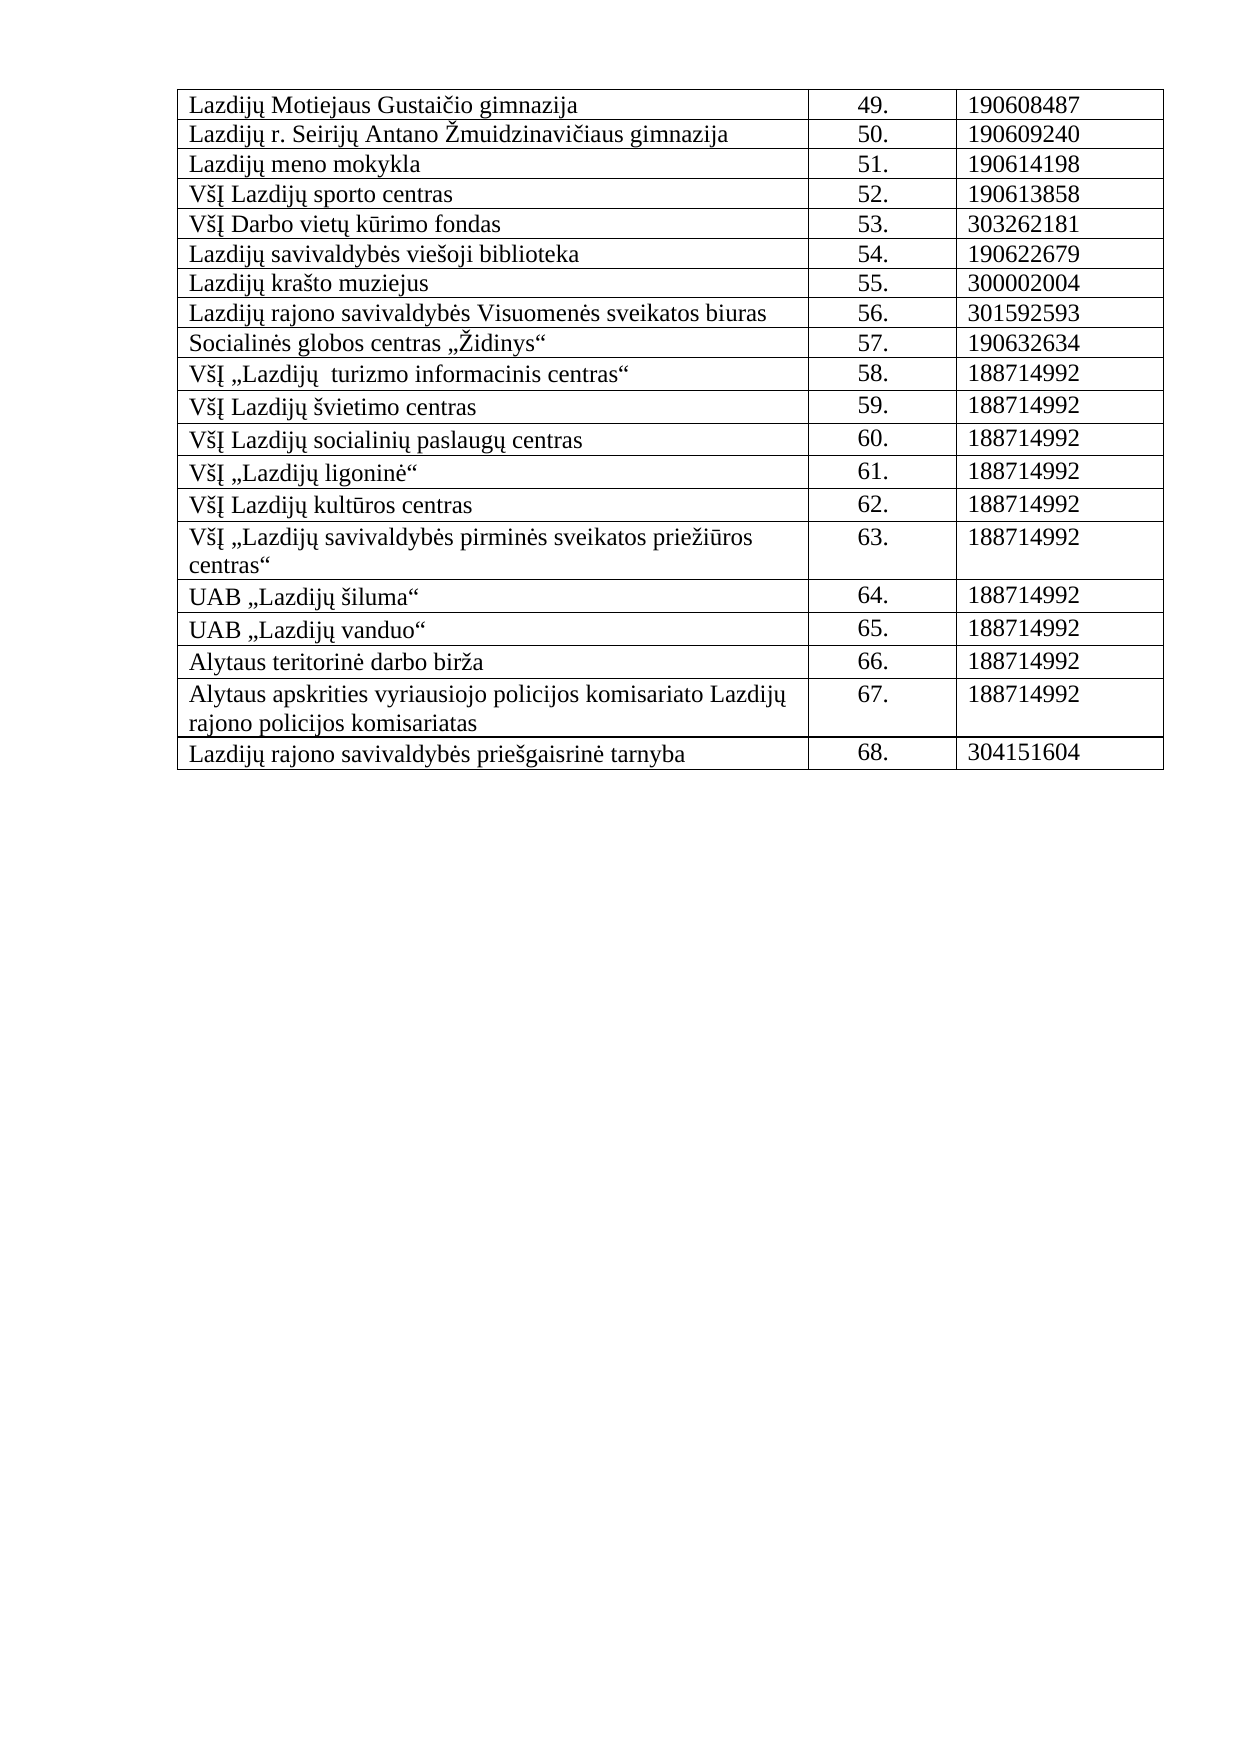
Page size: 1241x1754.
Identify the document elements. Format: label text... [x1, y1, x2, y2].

table_cell VšĮ „Lazdijų savivaldybės pirminės sveikatos priežiūros centras“ [178, 522, 808, 579]
table_cell 66. [809, 646, 956, 678]
table_cell 188714992 [957, 424, 1163, 455]
table_cell UAB „Lazdijų šiluma“ [178, 580, 808, 612]
table_cell 63. [809, 522, 956, 579]
table_cell 190613858 [957, 179, 1163, 208]
table_cell 59. [809, 391, 956, 422]
table_cell 58. [809, 358, 956, 389]
table_cell 54. [809, 239, 956, 267]
table_cell 190622679 [957, 239, 1163, 267]
table_cell 188714992 [957, 358, 1163, 389]
table_cell 190608487 [957, 90, 1163, 118]
table_cell 67. [809, 679, 956, 736]
table_cell 64. [809, 580, 956, 612]
table_cell VšĮ Lazdijų socialinių paslaugų centras [178, 424, 808, 455]
table_cell Lazdijų meno mokykla [178, 149, 808, 178]
table_cell VšĮ Darbo vietų kūrimo fondas [178, 209, 808, 238]
table_cell VšĮ „Lazdijų ligoninė“ [178, 456, 808, 488]
table_cell 68. [809, 738, 956, 769]
table_cell 52. [809, 179, 956, 208]
table_cell 60. [809, 424, 956, 455]
table_cell 190614198 [957, 149, 1163, 178]
table_cell 303262181 [957, 209, 1163, 238]
table_cell 50. [809, 120, 956, 148]
table_cell 65. [809, 613, 956, 645]
table_cell VšĮ Lazdijų švietimo centras [178, 391, 808, 422]
table_cell UAB „Lazdijų vanduo“ [178, 613, 808, 645]
table_cell 300002004 [957, 269, 1163, 297]
table_cell 301592593 [957, 298, 1163, 327]
table_cell 188714992 [957, 613, 1163, 645]
table_cell 188714992 [957, 679, 1163, 736]
table_cell 188714992 [957, 456, 1163, 488]
table_cell 61. [809, 456, 956, 488]
table_cell Lazdijų rajono savivaldybės Visuomenės sveikatos biuras [178, 298, 808, 327]
table_cell Lazdijų rajono savivaldybės priešgaisrinė tarnyba [178, 738, 808, 769]
table_cell 49. [809, 90, 956, 118]
table_cell Alytaus teritorinė darbo birža [178, 646, 808, 678]
table_cell Alytaus apskrities vyriausiojo policijos komisariato Lazdijų rajono policijos komisariatas [178, 679, 808, 736]
table_cell Lazdijų savivaldybės viešoji biblioteka [178, 239, 808, 267]
table_cell VšĮ Lazdijų sporto centras [178, 179, 808, 208]
table_cell 62. [809, 489, 956, 521]
table_cell 57. [809, 328, 956, 357]
table_cell 304151604 [957, 738, 1163, 769]
table_cell 188714992 [957, 489, 1163, 521]
table_cell Socialinės globos centras „Židinys“ [178, 328, 808, 357]
table_cell 53. [809, 209, 956, 238]
table_cell 190632634 [957, 328, 1163, 357]
table_cell Lazdijų Motiejaus Gustaičio gimnazija [178, 90, 808, 118]
table_cell Lazdijų krašto muziejus [178, 269, 808, 297]
table_cell Lazdijų r. Seirijų Antano Žmuidzinavičiaus gimnazija [178, 120, 808, 148]
table_cell VšĮ Lazdijų kultūros centras [178, 489, 808, 521]
table_cell 188714992 [957, 646, 1163, 678]
table_cell 188714992 [957, 580, 1163, 612]
table_cell 56. [809, 298, 956, 327]
table_cell 55. [809, 269, 956, 297]
table_cell 190609240 [957, 120, 1163, 148]
table_cell VšĮ „Lazdijų turizmo informacinis centras“ [178, 358, 808, 389]
table_cell 51. [809, 149, 956, 178]
table_cell 188714992 [957, 522, 1163, 579]
table_cell 188714992 [957, 391, 1163, 422]
